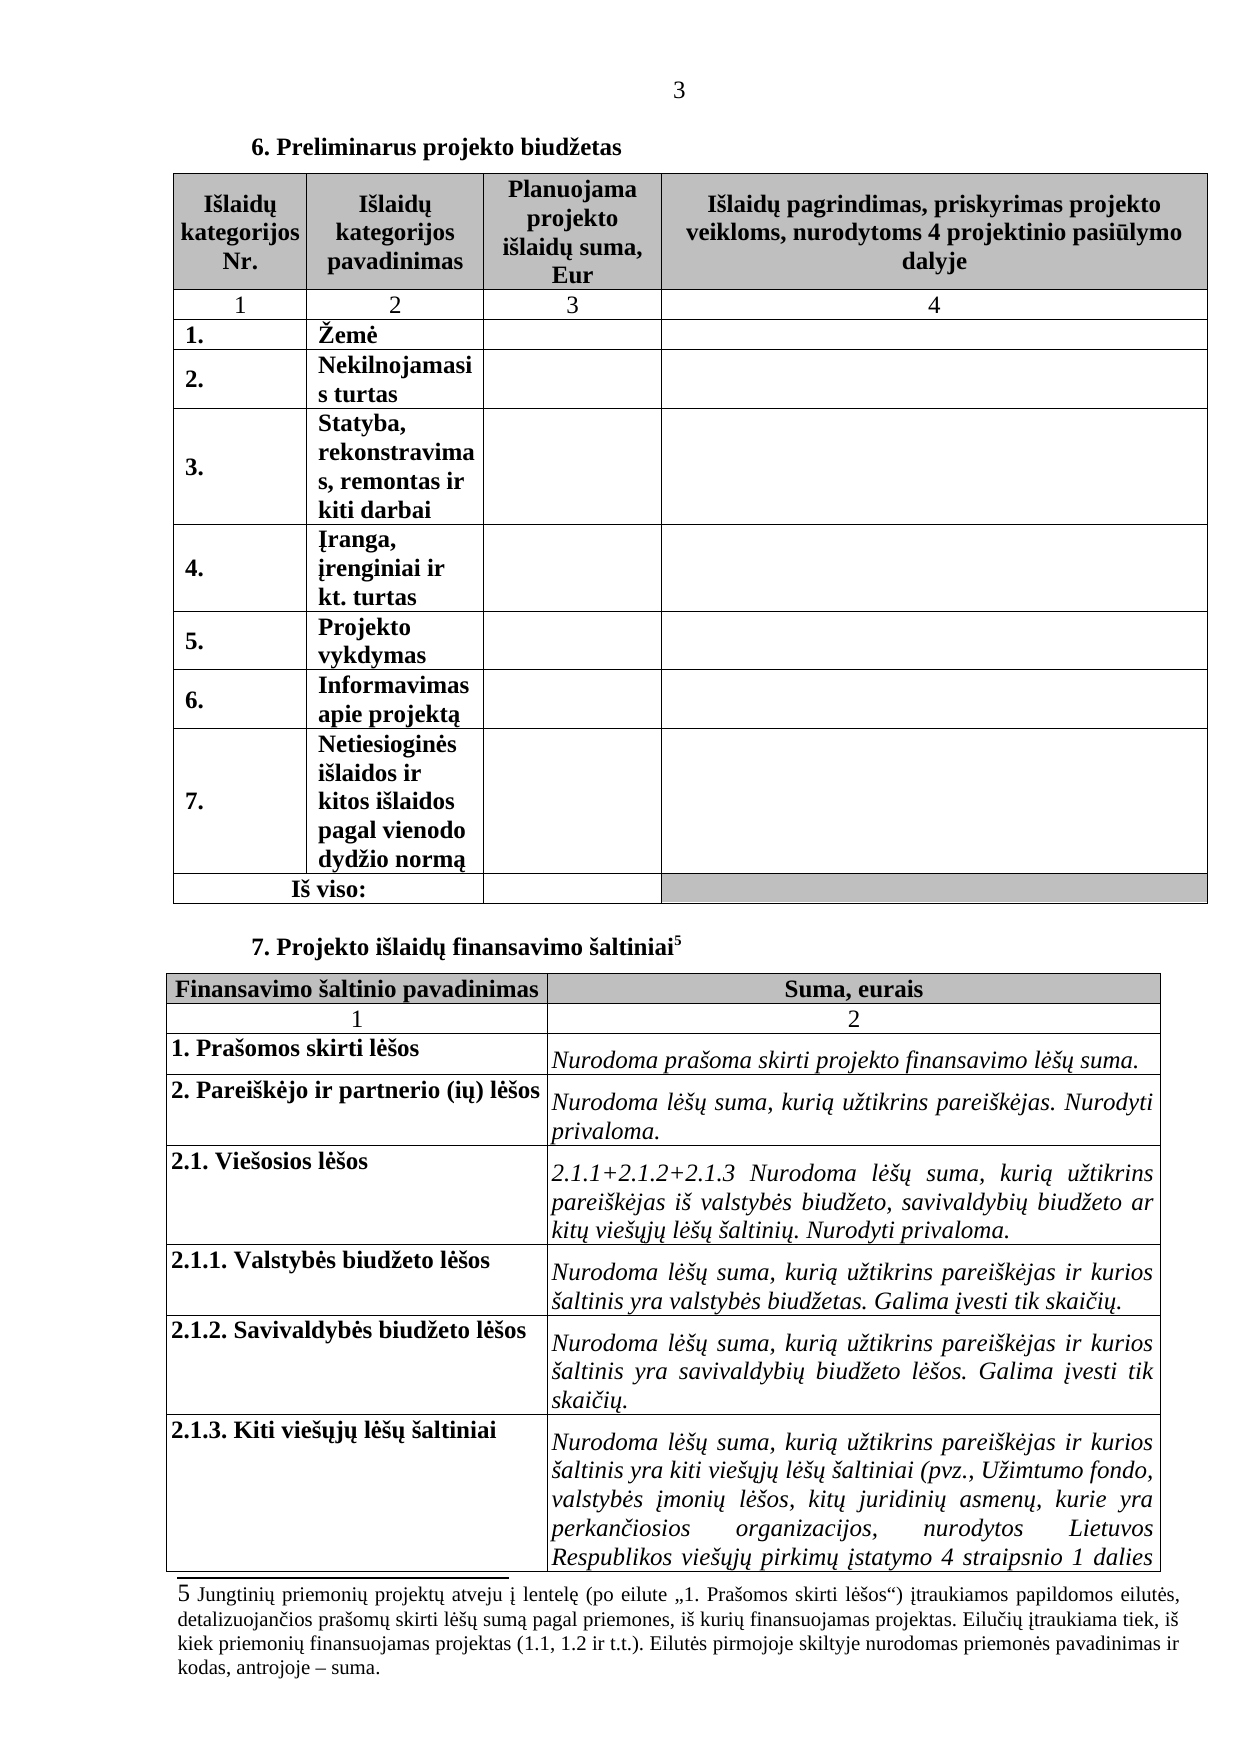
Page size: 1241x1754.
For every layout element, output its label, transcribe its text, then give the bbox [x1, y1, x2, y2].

table_cell [484, 320, 661, 349]
table_cell 7. [174, 729, 306, 873]
table_cell [484, 350, 661, 407]
table_header Išlaidų kategorijos pavadinimas [307, 174, 483, 289]
table_cell 2 [307, 290, 483, 319]
table_cell Nurodoma lėšų suma, kurią užtikrins pareiškėjas ir kurios šaltinis yra valstybės biudžetas. Galima įvesti tik skaičių. [548, 1245, 1160, 1314]
table_cell [662, 670, 1207, 728]
table_cell [484, 612, 661, 669]
table_cell [662, 409, 1207, 523]
table_cell [662, 729, 1207, 873]
table_cell Nurodoma lėšų suma, kurią užtikrins pareiškėjas ir kurios šaltinis yra savivaldybių biudžeto lėšos. Galima įvesti tik skaičių. [548, 1316, 1160, 1414]
table_cell [662, 612, 1207, 669]
table_cell 1 [167, 1004, 547, 1032]
text 6. Preliminarus projekto biudžetas [177, 132, 1181, 161]
table_cell Projekto vykdymas [307, 612, 483, 669]
table_cell 2.1.1. Valstybės biudžeto lėšos [167, 1245, 547, 1314]
table_header Išlaidų kategorijos Nr. [174, 174, 306, 289]
table_cell 4 [662, 290, 1207, 319]
table_cell Nekilnojamasis turtas [307, 350, 483, 407]
table_header Suma, eurais [548, 974, 1160, 1003]
table_cell [484, 525, 661, 611]
table_cell [662, 320, 1207, 349]
text 7. Projekto išlaidų finansavimo šaltiniai [177, 932, 1181, 961]
table_cell 1. [174, 320, 306, 349]
table_cell Žemė [307, 320, 483, 349]
table_cell Netiesioginės išlaidos ir kitos išlaidos pagal vienodo dydžio normą [307, 729, 483, 873]
table_cell Statyba, rekonstravimas, remontas ir kiti darbai [307, 409, 483, 523]
table_cell Nurodoma lėšų suma, kurią užtikrins pareiškėjas. Nurodyti privaloma. [548, 1075, 1160, 1145]
table_cell 1 [174, 290, 306, 319]
table_cell 2.1.1+2.1.2+2.1.3 Nurodoma lėšų suma, kurią užtikrins pareiškėjas iš valstybės biudžeto, savivaldybių biudžeto ar kitų viešųjų lėšų šaltinių. Nurodyti privaloma. [548, 1146, 1160, 1244]
table_cell 2.1.2. Savivaldybės biudžeto lėšos [167, 1316, 547, 1414]
table_cell 2. [174, 350, 306, 407]
table_cell [662, 874, 1207, 902]
table_cell 6. [174, 670, 306, 728]
table_cell Nurodoma lėšų suma, kurią užtikrins pareiškėjas ir kurios šaltinis yra kiti viešųjų lėšų šaltiniai (pvz., Užimtumo fondo, valstybės įmonių lėšos, kitų juridinių asmenų, kurie yra perkančiosios organizacijos, nurodytos Lietuvos Respublikos viešųjų pirkimų įstatymo 4 straipsnio 1 dalies 1–3 punktuose, lėšos). Galima įvesti tik skaičių. [548, 1415, 1160, 1571]
table_cell 2.1. Viešosios lėšos [167, 1146, 547, 1244]
table_cell [484, 729, 661, 873]
table_cell 5. [174, 612, 306, 669]
table_cell Iš viso: [174, 874, 483, 902]
table_header Išlaidų pagrindimas, priskyrimas projekto veikloms, nurodytoms 4 projektinio pasiūlymo dalyje [662, 174, 1207, 289]
table_cell 3 [484, 290, 661, 319]
table_cell 1. Prašomos skirti lėšos [167, 1034, 547, 1074]
table_cell [484, 874, 661, 902]
table_cell [484, 409, 661, 523]
table_cell [662, 525, 1207, 611]
table_header Finansavimo šaltinio pavadinimas [167, 974, 547, 1003]
table_cell Informavimas apie projektą [307, 670, 483, 728]
table_cell [662, 350, 1207, 407]
table_cell 3. [174, 409, 306, 523]
table_cell Nurodoma prašoma skirti projekto finansavimo lėšų suma. [548, 1034, 1160, 1074]
table_cell 4. [174, 525, 306, 611]
text Jungtinių priemonių projektų atveju į lentelę (po eilute „1. Prašomos skirti lėšos“) įtraukiamos papildomos eilutės, detalizuojančios prašomų skirti lėšų sumą pagal priemones, iš kurių finansuojamas projektas. Eilučių įtraukiama tiek, iš kiek priemonių finansuojamas projektas (1.1, 1.2 ir t.t.). Eilutės pirmojoje skiltyje nurodomas priemonės pavadinimas ir kodas, antrojoje – suma. [177, 1578, 1181, 1679]
table_cell 2.1.3. Kiti viešųjų lėšų šaltiniai [167, 1415, 547, 1571]
table_cell [484, 670, 661, 728]
table_cell 2. Pareiškėjo ir partnerio (ių) lėšos [167, 1075, 547, 1145]
table_cell Įranga, įrenginiai ir kt. turtas [307, 525, 483, 611]
table_header Planuojama projekto išlaidų suma, Eur [484, 174, 661, 289]
table_cell 2 [548, 1004, 1160, 1032]
